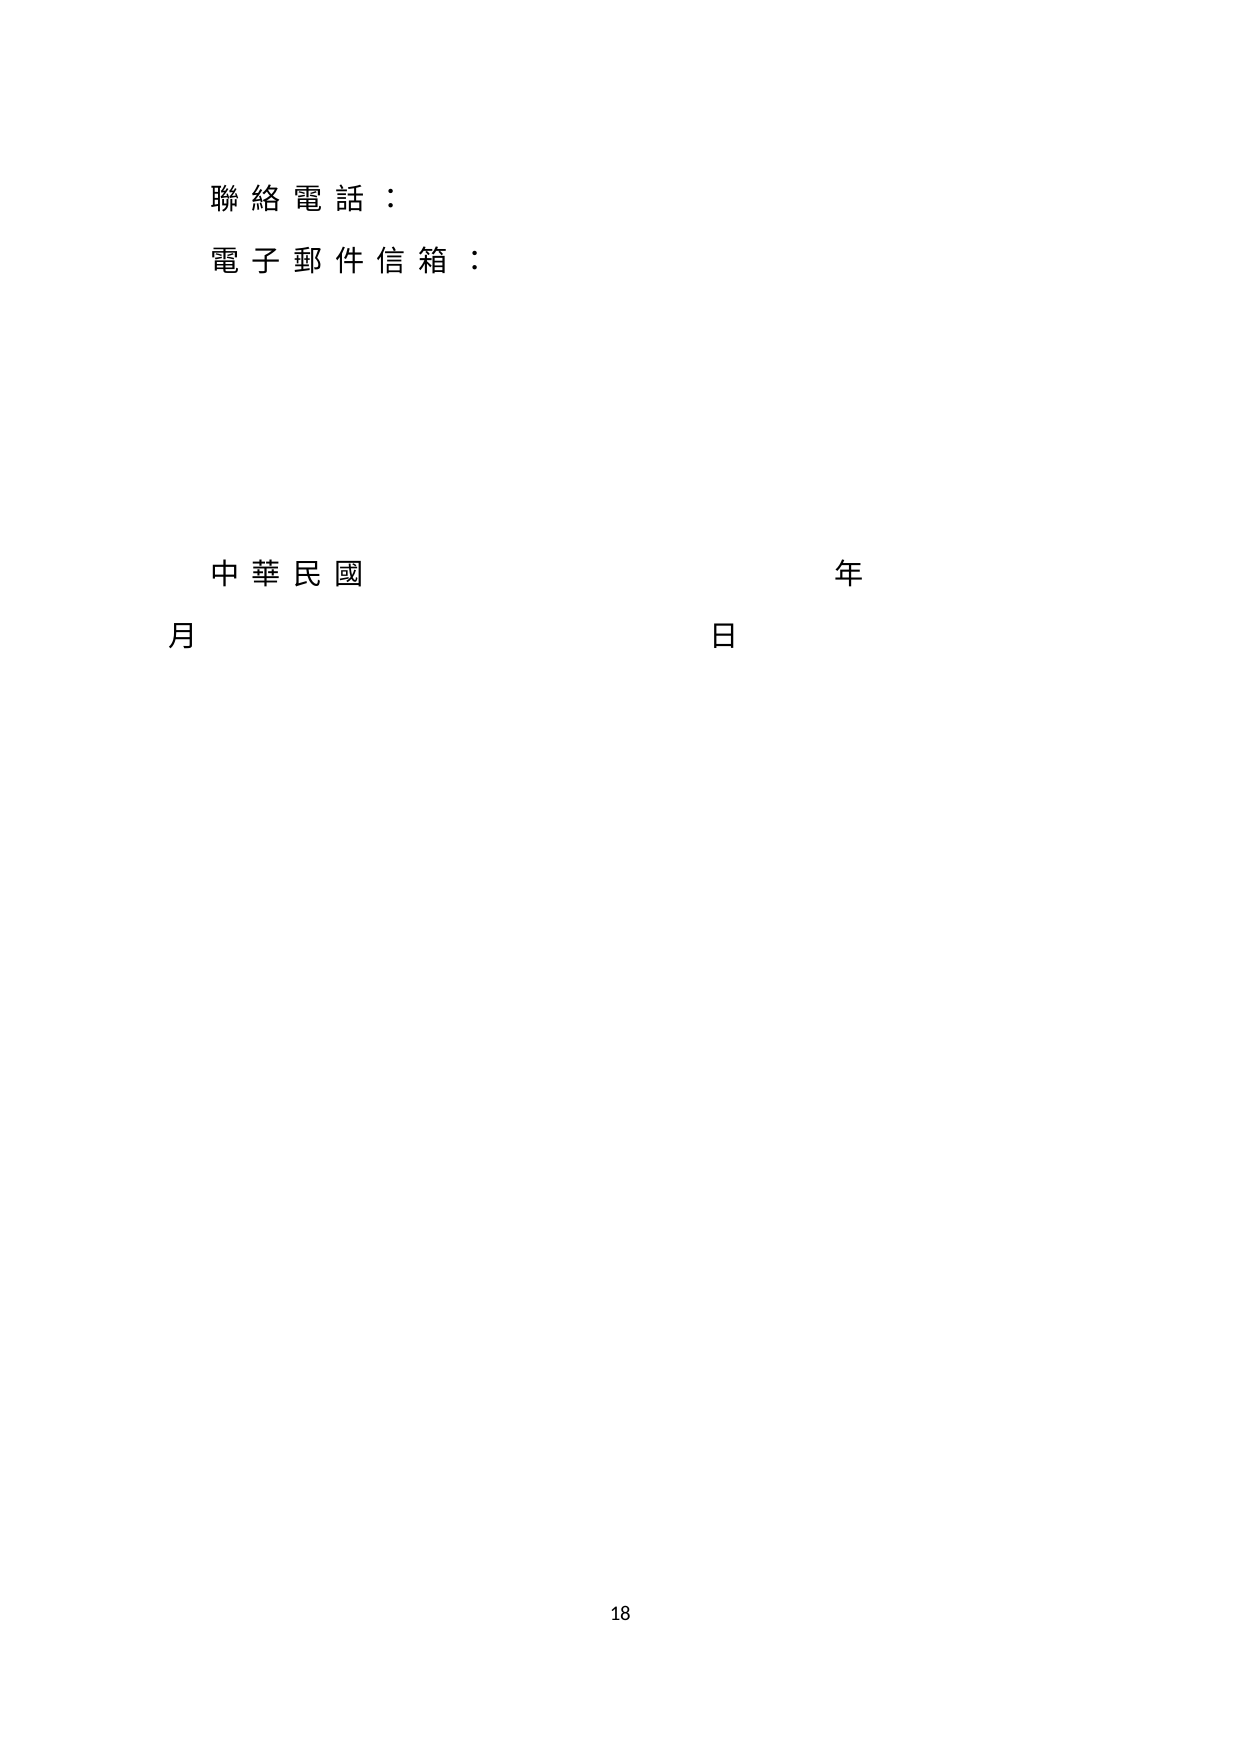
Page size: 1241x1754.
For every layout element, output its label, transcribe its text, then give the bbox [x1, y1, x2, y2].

text 電子郵件信箱： [160, 217, 1078, 280]
text 聯絡電話： [160, 155, 1078, 217]
text 中華民國 年 月 日 [162, 530, 1078, 655]
